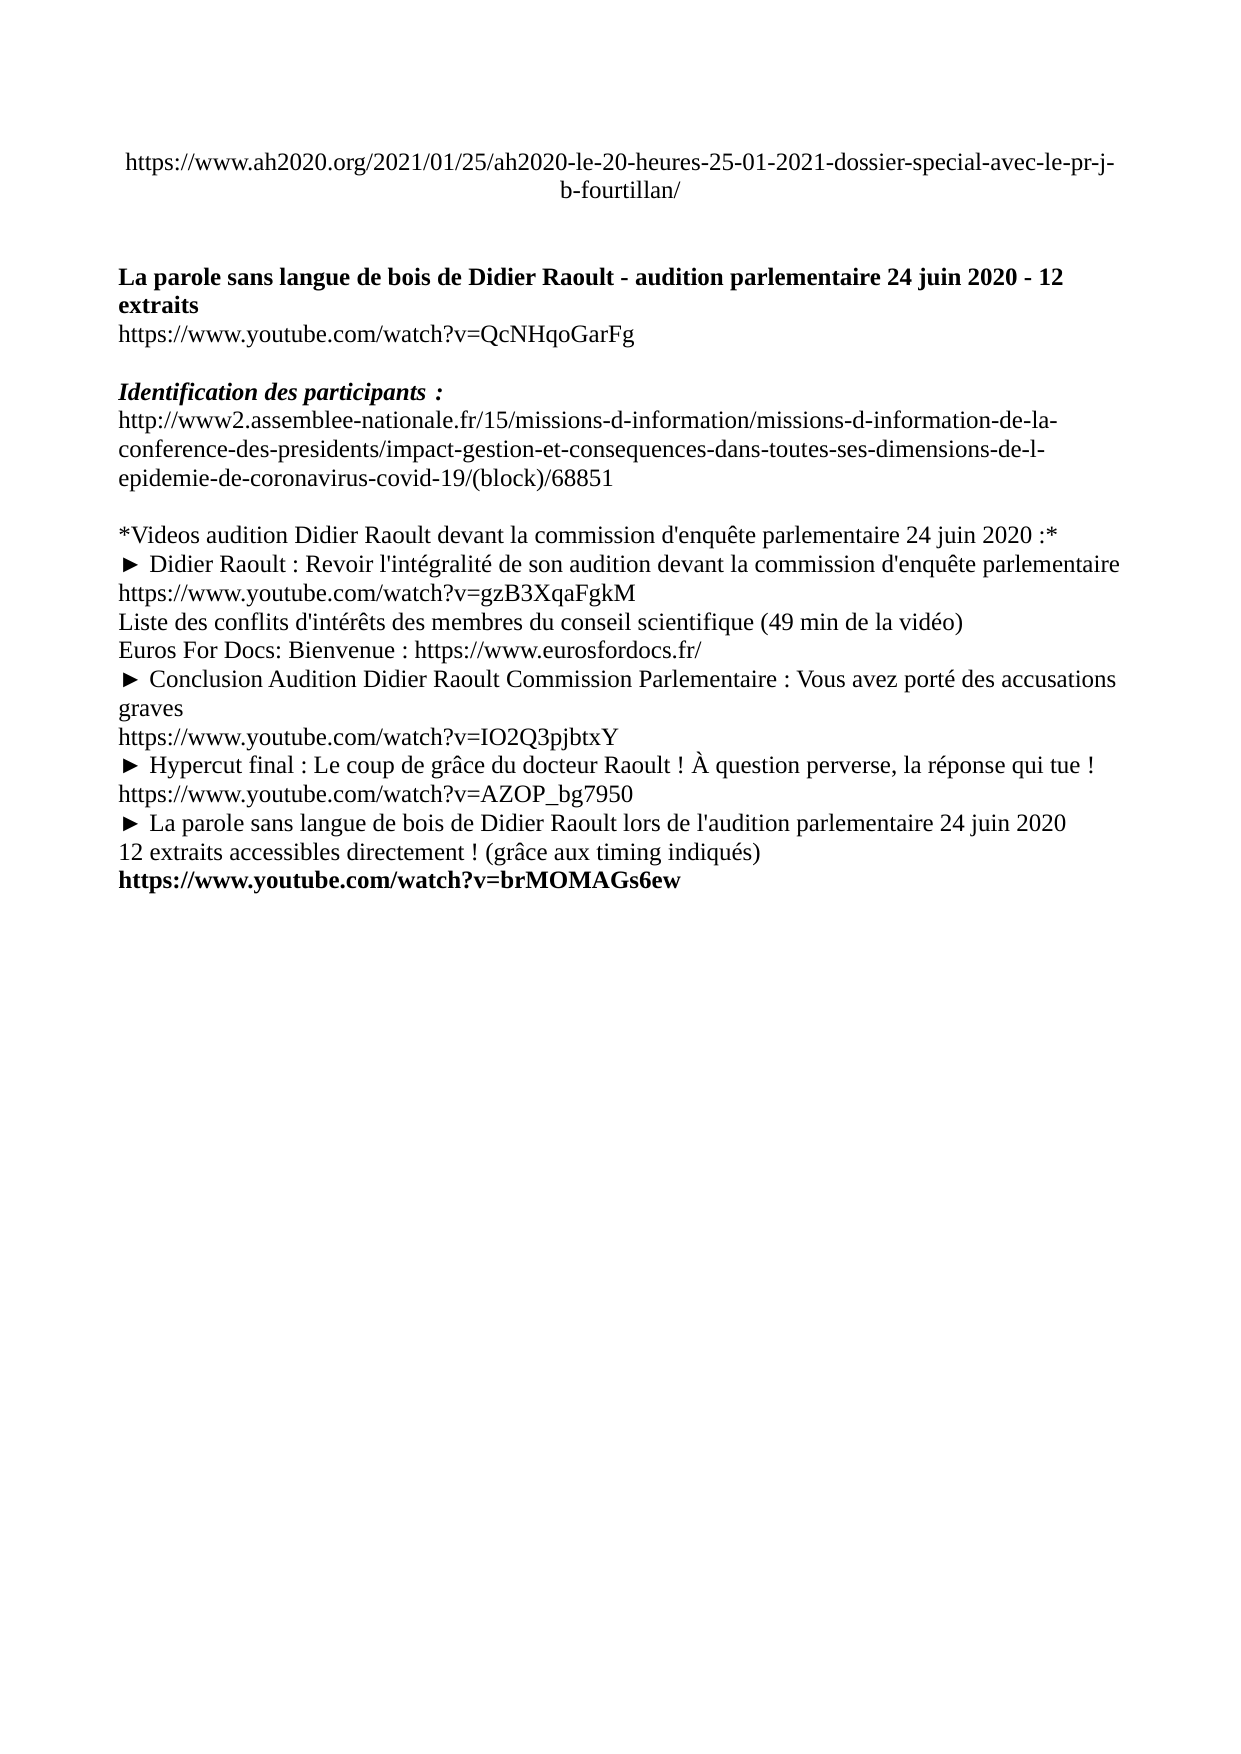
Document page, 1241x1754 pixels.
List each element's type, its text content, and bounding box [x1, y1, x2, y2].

text *Videos audition Didier Raoult devant la commission d'enquête parlementaire 24 juin 2020 :* [118, 521, 1122, 549]
text Identification des participants : [118, 377, 1122, 406]
text Liste des conflits d'intérêts des membres du conseil scientifique (49 min de la vidéo) [118, 607, 1122, 636]
text https://www.youtube.com/watch?v=QcNHqoGarFg [118, 319, 1122, 348]
text https://www.youtube.com/watch?v=gzB3XqaFgkM [118, 578, 1122, 607]
text ► La parole sans langue de bois de Didier Raoult lors de l'audition parlementaire 24 juin 2020 [118, 808, 1122, 837]
text La parole sans langue de bois de Didier Raoult - audition parlementaire 24 juin 2020 - 12 extraits [118, 262, 1122, 319]
text ► Hypercut final : Le coup de grâce du docteur Raoult ! À question perverse, la réponse qui tue ! [118, 751, 1122, 779]
text https://www.ah2020.org/2021/01/25/ah2020-le-20-heures-25-01-2021-dossier-special-avec-le-pr-j-b-fourtillan/ [118, 147, 1122, 204]
text ► Didier Raoult : Revoir l'intégralité de son audition devant la commission d'enquête parlementaire [118, 549, 1122, 578]
text https://www.youtube.com/watch?v=AZOP_bg7950 [118, 779, 1122, 808]
text https://www.youtube.com/watch?v=IO2Q3pjbtxY [118, 722, 1122, 751]
text ► Conclusion Audition Didier Raoult Commission Parlementaire : Vous avez porté des accusations graves [118, 664, 1122, 722]
text 12 extraits accessibles directement ! (grâce aux timing indiqués) [118, 837, 1122, 866]
text https://www.youtube.com/watch?v=brMOMAGs6ew [118, 866, 1122, 894]
text Euros For Docs: Bienvenue : https://www.eurosfordocs.fr/ [118, 636, 1122, 664]
text http://www2.assemblee-nationale.fr/15/missions-d-information/missions-d-information-de-la-conference-des-presidents/impact-gestion-et-consequences-dans-toutes-ses-dimensions-de-l-epidemie-de-coronavirus-covid-19/(block)/68851 [118, 406, 1122, 492]
